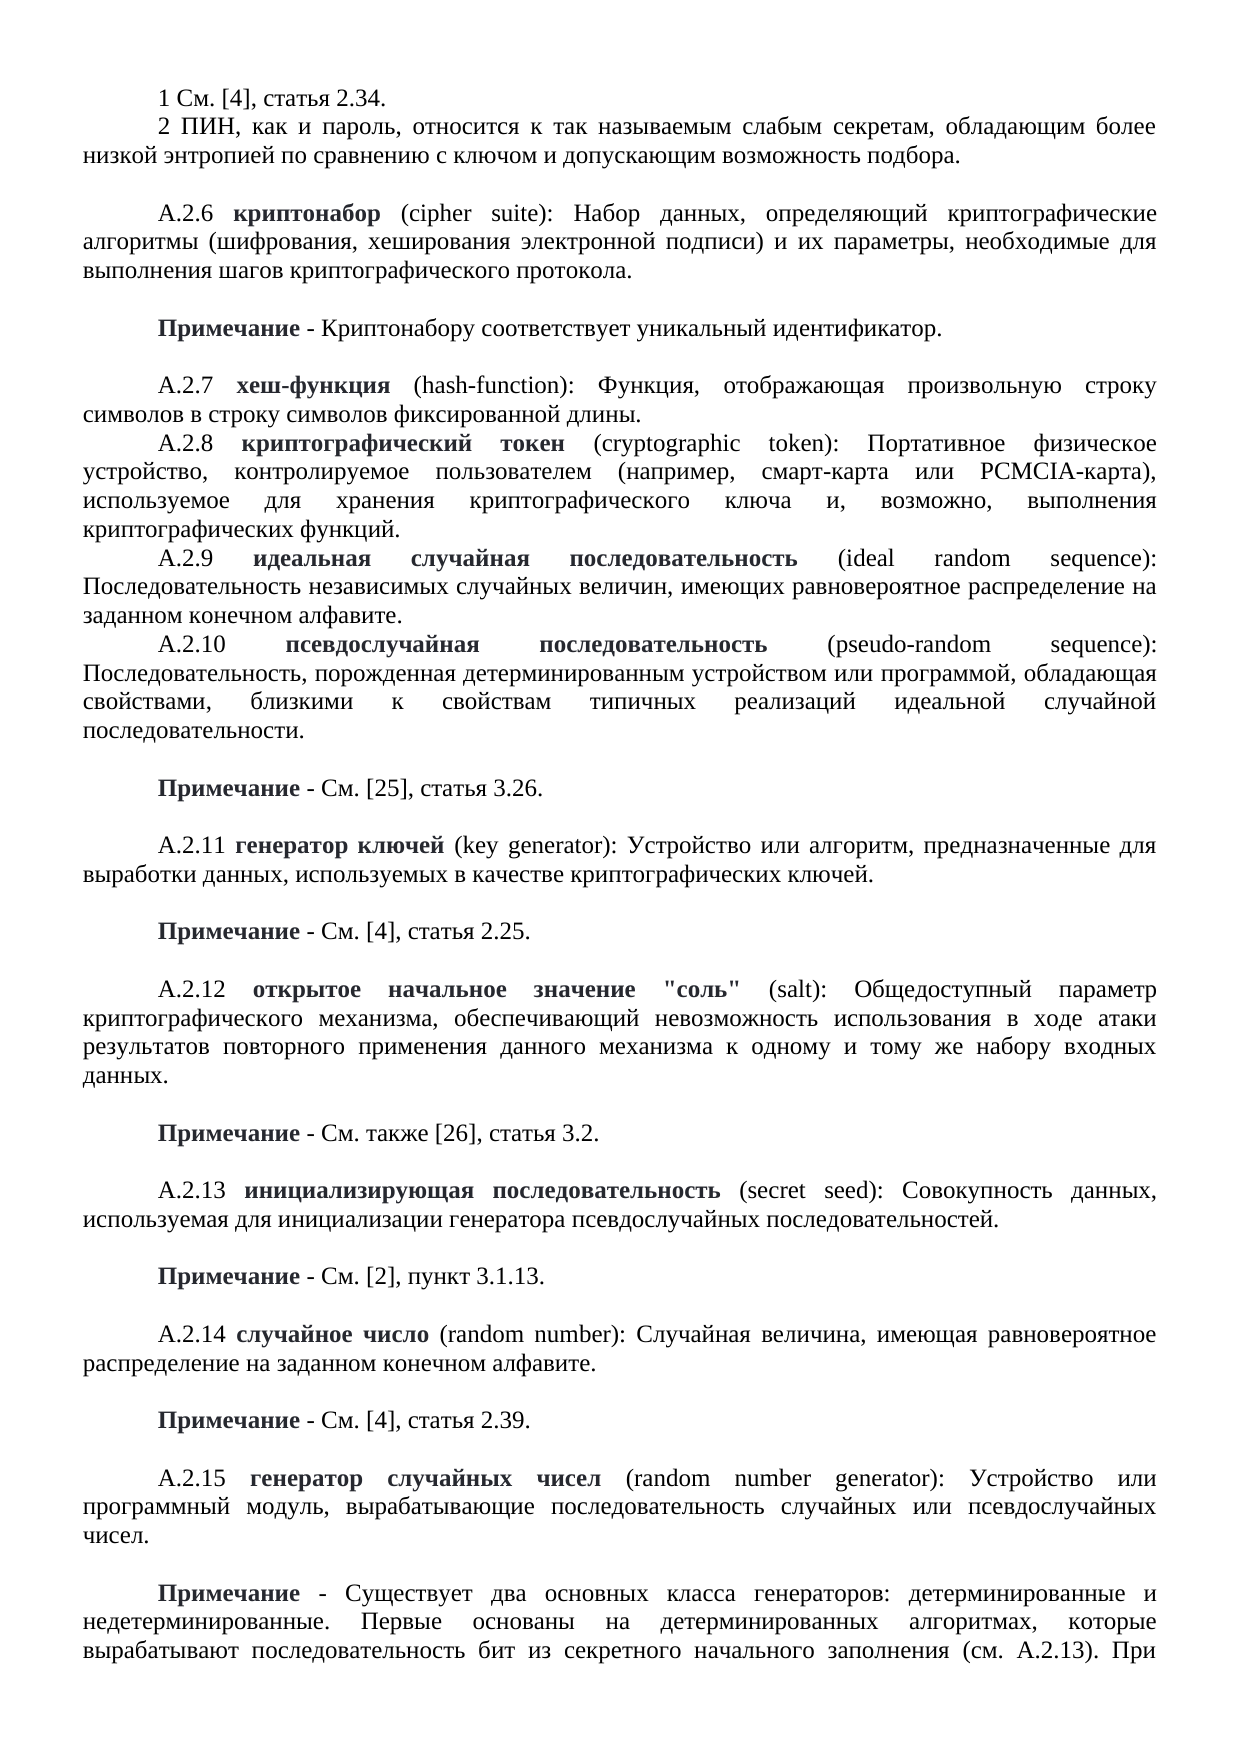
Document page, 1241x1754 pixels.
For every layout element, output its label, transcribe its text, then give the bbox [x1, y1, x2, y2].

text Примечание - См. [4], статья 2.39. [83, 1405, 1157, 1434]
text Примечание - См. [4], статья 2.25. [83, 916, 1157, 945]
text А.2.9 идеальная случайная последовательность (ideal random sequence): Последовательность независимых случайных величин, имеющих равновероятное распределение на заданном конечном алфавите. [83, 543, 1157, 629]
text А.2.14 случайное число (random number): Случайная величина, имеющая равновероятное распределение на заданном конечном алфавите. [83, 1319, 1157, 1376]
text 2 ПИН, как и пароль, относится к так называемым слабым секретам, обладающим более низкой энтропией по сравнению с ключом и допускающим возможность подбора. [83, 111, 1157, 169]
text А.2.6 криптонабор (cipher suite): Набор данных, определяющий криптографические алгоритмы (шифрования, хеширования электронной подписи) и их параметры, необходимые для выполнения шагов криптографического протокола. [83, 198, 1157, 284]
text Примечание - См. также [26], статья 3.2. [83, 1118, 1157, 1146]
text Примечание - Криптонабору соответствует уникальный идентификатор. [83, 313, 1157, 341]
text Примечание - См. [25], статья 3.26. [83, 773, 1157, 801]
text 1 См. [4], статья 2.34. [83, 83, 1157, 111]
text А.2.8 криптографический токен (cryptographic token): Портативное физическое устройство, контролируемое пользователем (например, смарт-карта или PCMCIA-карта), используемое для хранения криптографического ключа и, возможно, выполнения криптографических функций. [83, 428, 1157, 543]
text А.2.11 генератор ключей (key generator): Устройство или алгоритм, предназначенные для выработки данных, используемых в качестве криптографических ключей. [83, 830, 1157, 888]
text А.2.15 генератор случайных чисел (random number generator): Устройство или программный модуль, вырабатывающие последовательность случайных или псевдослучайных чисел. [83, 1463, 1157, 1549]
text А.2.13 инициализирующая последовательность (secret seed): Совокупность данных, используемая для инициализации генератора псевдослучайных последовательностей. [83, 1175, 1157, 1233]
text Примечание - См. [2], пункт 3.1.13. [83, 1261, 1157, 1290]
text А.2.10 псевдослучайная последовательность (pseudo-random sequence): Последовательность, порожденная детерминированным устройством или программой, обладающая свойствами, близкими к свойствам типичных реализаций идеальной случайной последовательности. [83, 629, 1157, 744]
text А.2.7 хеш-функция (hash-function): Функция, отображающая произвольную строку символов в строку символов фиксированной длины. [83, 370, 1157, 428]
text Примечание - Существует два основных класса генераторов: детерминированные и недетерминированные. Первые основаны на детерминированных алгоритмах, которые вырабатывают последовательность бит из секретного начального заполнения (см. А.2.13). При [83, 1578, 1157, 1664]
text А.2.12 открытое начальное значение "соль" (salt): Общедоступный параметр криптографического механизма, обеспечивающий невозможность использования в ходе атаки результатов повторного применения данного механизма к одному и тому же набору входных данных. [83, 974, 1157, 1089]
